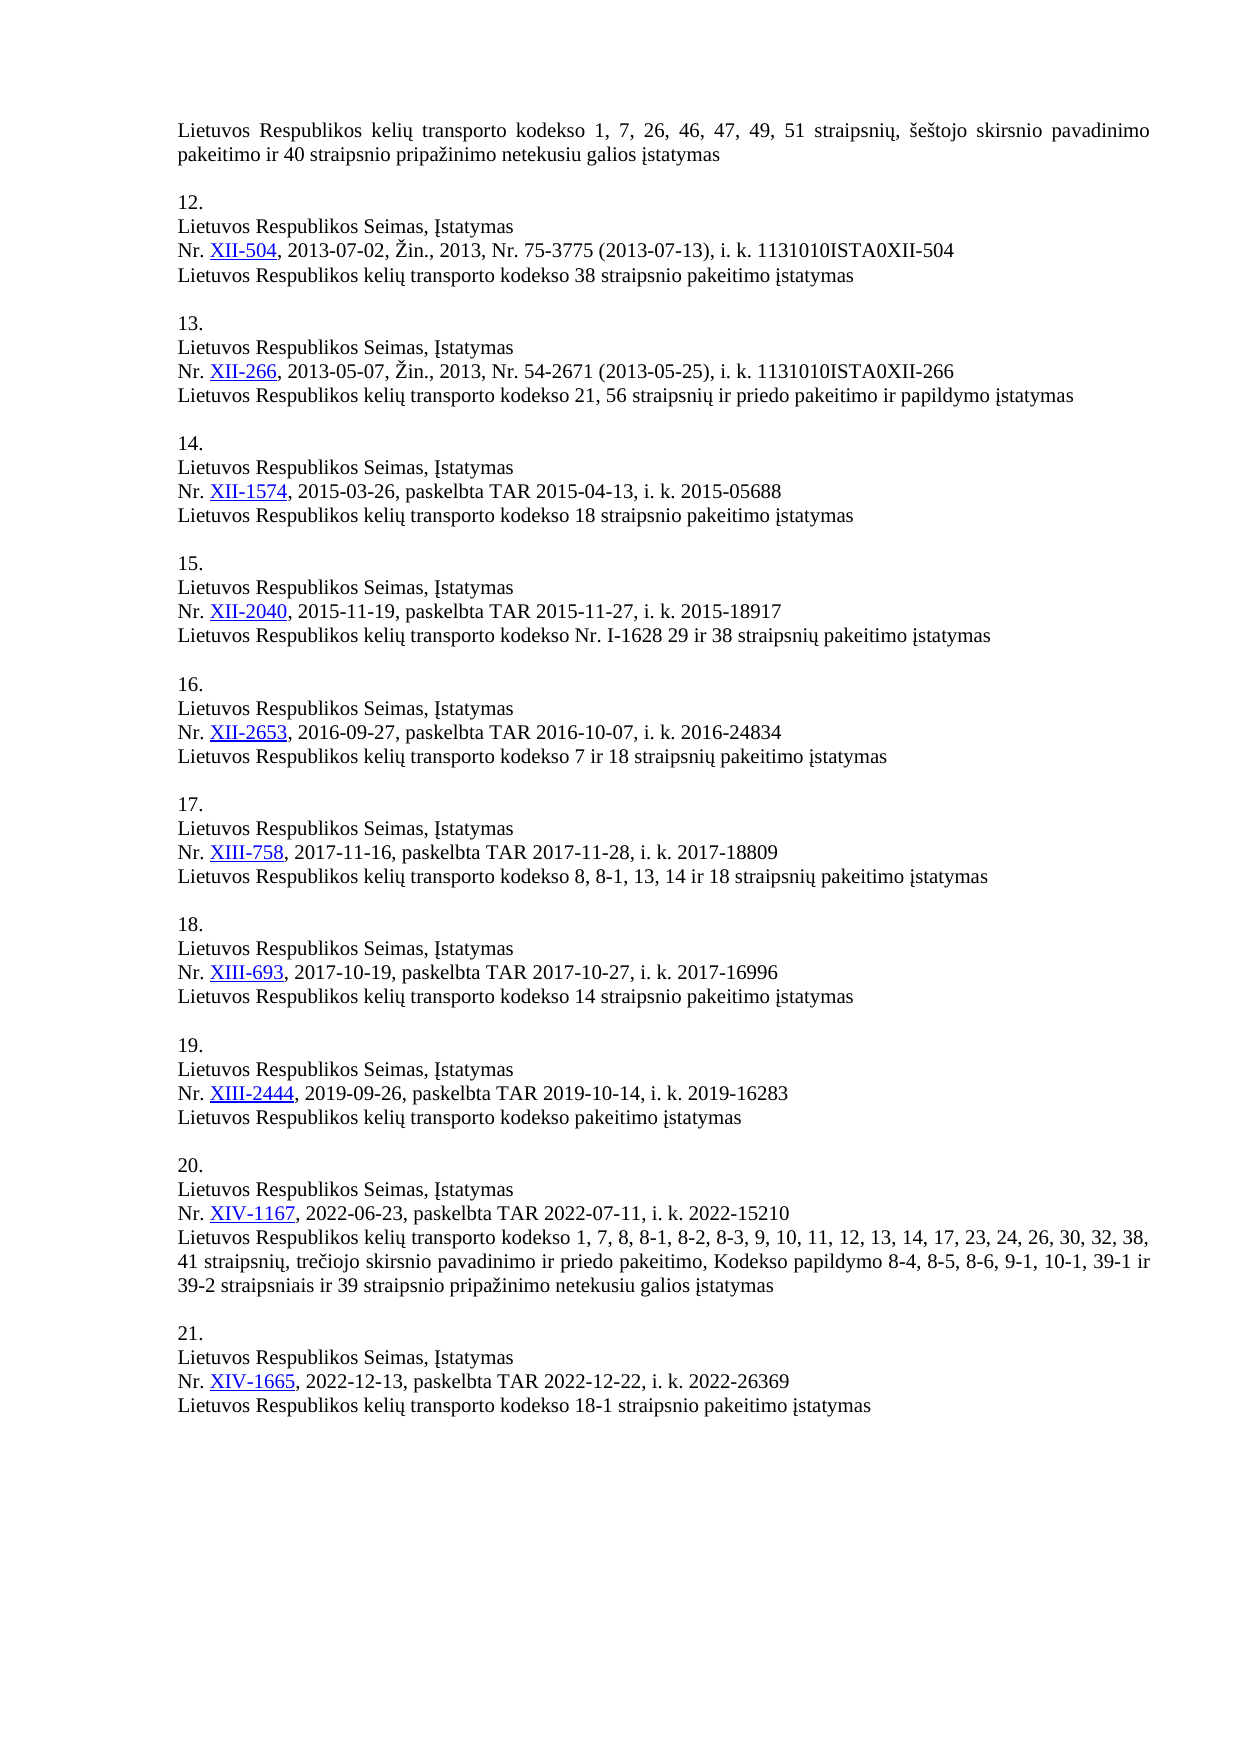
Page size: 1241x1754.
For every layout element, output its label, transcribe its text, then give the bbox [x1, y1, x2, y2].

text Nr. XIII-2444, 2019-09-26, paskelbta TAR 2019-10-14, i. k. 2019-16283 [177, 1081, 1152, 1105]
text Nr. XIV-1167, 2022-06-23, paskelbta TAR 2022-07-11, i. k. 2022-15210 [177, 1201, 1152, 1225]
text 16. [177, 672, 1152, 696]
text 17. [177, 792, 1152, 816]
text Nr. XIII-758, 2017-11-16, paskelbta TAR 2017-11-28, i. k. 2017-18809 [177, 840, 1152, 864]
text Lietuvos Respublikos kelių transporto kodekso 18 straipsnio pakeitimo įstatymas [177, 503, 1152, 527]
text Nr. XII-2653, 2016-09-27, paskelbta TAR 2016-10-07, i. k. 2016-24834 [177, 720, 1152, 744]
text Lietuvos Respublikos Seimas, Įstatymas [177, 1177, 1152, 1201]
text 18. [177, 912, 1152, 936]
text Lietuvos Respublikos Seimas, Įstatymas [177, 214, 1152, 238]
text Lietuvos Respublikos kelių transporto kodekso 1, 7, 8, 8-1, 8-2, 8-3, 9, 10, 11, 12, 13, 14, 17, 23, 24, 26, 30, 32, 38, 41 straipsnių, trečiojo skirsnio pavadinimo ir priedo pakeitimo, Kodekso papildymo 8-4, 8-5, 8-6, 9-1, 10-1, 39-1 ir 39-2 straipsniais ir 39 straipsnio pripažinimo netekusiu galios įstatymas [177, 1225, 1152, 1297]
text 12. [177, 190, 1152, 214]
text Lietuvos Respublikos Seimas, Įstatymas [177, 1345, 1152, 1369]
text Nr. XII-504, 2013-07-02, Žin., 2013, Nr. 75-3775 (2013-07-13), i. k. 1131010ISTA0XII-504 [177, 238, 1152, 262]
text Lietuvos Respublikos Seimas, Įstatymas [177, 575, 1152, 599]
text Lietuvos Respublikos kelių transporto kodekso 1, 7, 26, 46, 47, 49, 51 straipsnių, šeštojo skirsnio pavadinimo pakeitimo ir 40 straipsnio pripažinimo netekusiu galios įstatymas [177, 118, 1152, 166]
text Nr. XII-266, 2013-05-07, Žin., 2013, Nr. 54-2671 (2013-05-25), i. k. 1131010ISTA0XII-266 [177, 359, 1152, 383]
text 20. [177, 1153, 1152, 1177]
text Lietuvos Respublikos Seimas, Įstatymas [177, 335, 1152, 359]
text Lietuvos Respublikos Seimas, Įstatymas [177, 455, 1152, 479]
text Lietuvos Respublikos kelių transporto kodekso 21, 56 straipsnių ir priedo pakeitimo ir papildymo įstatymas [177, 383, 1152, 407]
text Lietuvos Respublikos Seimas, Įstatymas [177, 936, 1152, 960]
text Lietuvos Respublikos kelių transporto kodekso Nr. I-1628 29 ir 38 straipsnių pakeitimo įstatymas [177, 623, 1152, 647]
text 19. [177, 1032, 1152, 1057]
text 13. [177, 311, 1152, 335]
text Lietuvos Respublikos kelių transporto kodekso 7 ir 18 straipsnių pakeitimo įstatymas [177, 744, 1152, 768]
text Lietuvos Respublikos Seimas, Įstatymas [177, 696, 1152, 720]
text Lietuvos Respublikos Seimas, Įstatymas [177, 1057, 1152, 1081]
text Lietuvos Respublikos kelių transporto kodekso pakeitimo įstatymas [177, 1105, 1152, 1129]
text Lietuvos Respublikos kelių transporto kodekso 14 straipsnio pakeitimo įstatymas [177, 984, 1152, 1008]
text Lietuvos Respublikos Seimas, Įstatymas [177, 816, 1152, 840]
text Lietuvos Respublikos kelių transporto kodekso 8, 8-1, 13, 14 ir 18 straipsnių pakeitimo įstatymas [177, 864, 1152, 888]
text 15. [177, 551, 1152, 575]
text 21. [177, 1321, 1152, 1345]
text Nr. XII-1574, 2015-03-26, paskelbta TAR 2015-04-13, i. k. 2015-05688 [177, 479, 1152, 503]
text 14. [177, 431, 1152, 455]
text Lietuvos Respublikos kelių transporto kodekso 38 straipsnio pakeitimo įstatymas [177, 262, 1152, 287]
text Nr. XII-2040, 2015-11-19, paskelbta TAR 2015-11-27, i. k. 2015-18917 [177, 599, 1152, 623]
text Nr. XIV-1665, 2022-12-13, paskelbta TAR 2022-12-22, i. k. 2022-26369 [177, 1369, 1152, 1393]
text Lietuvos Respublikos kelių transporto kodekso 18-1 straipsnio pakeitimo įstatymas [177, 1393, 1152, 1417]
text Nr. XIII-693, 2017-10-19, paskelbta TAR 2017-10-27, i. k. 2017-16996 [177, 960, 1152, 984]
